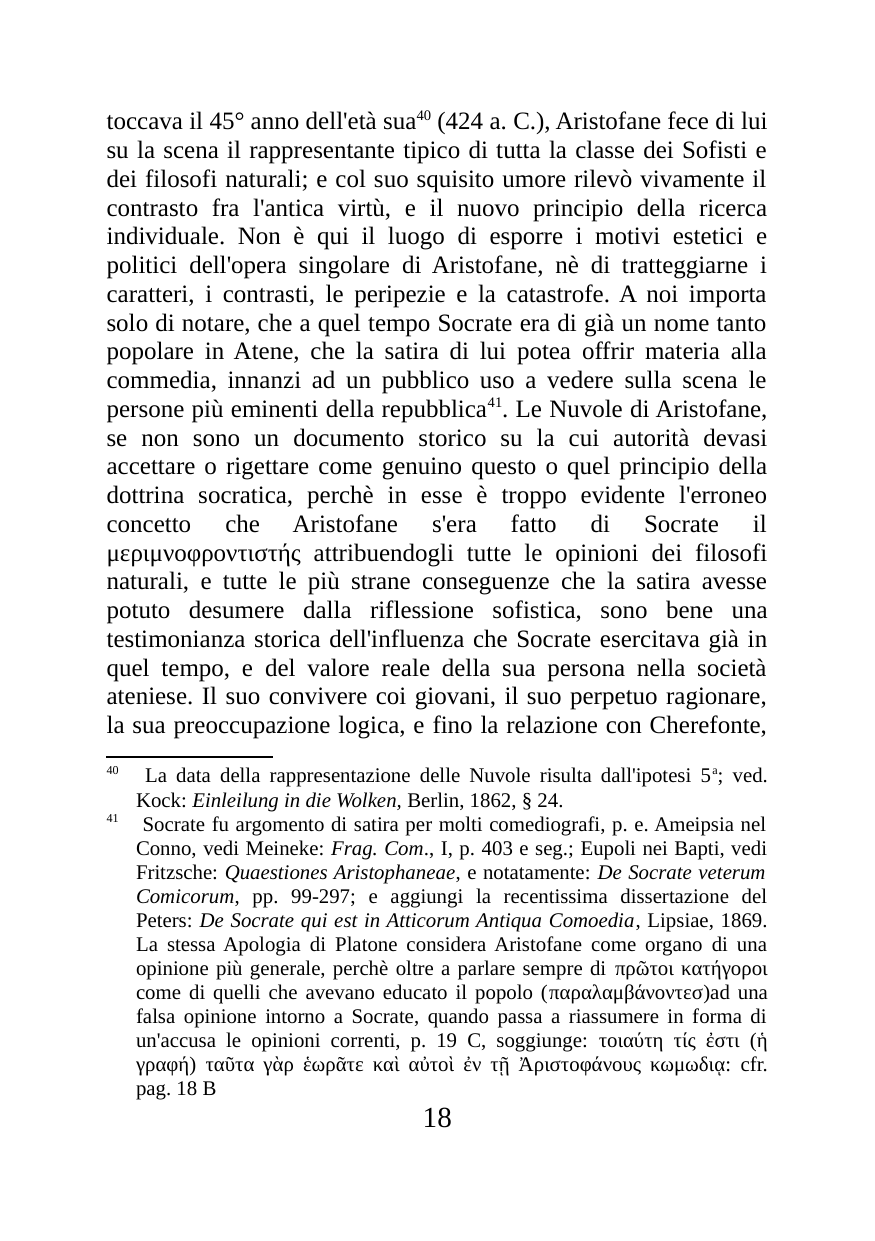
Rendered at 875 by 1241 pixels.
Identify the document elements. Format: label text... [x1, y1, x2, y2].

text toccava il 45° anno dell'età sua (424 a. C.), Aristofane fece di lui su la scena il rappresentante tipico di tutta la classe dei Sofisti e dei filosofi naturali; e col suo squisito umore rilevò vivamente il contrasto fra l'antica virtù, e il nuovo principio della ricerca individuale. Non è qui il luogo di esporre i motivi estetici e politici dell'opera singolare di Aristofane, nè di tratteggiarne i caratteri, i contrasti, le peripezie e la catastrofe. A noi importa solo di notare, che a quel tempo Socrate era di già un nome tanto popolare in Atene, che la satira di lui potea offrir materia alla commedia, innanzi ad un pubblico uso a vedere sulla scena le persone più eminenti della repubblica. Le Nuvole di Aristofane, se non sono un documento storico su la cui autorità devasi accettare o rigettare come genuino questo o quel principio della dottrina socratica, perchè in esse è troppo evidente l'erroneo concetto che Aristofane s'era fatto di Socrate il μεριμνοφροντιστής attribuendogli tutte le opinioni dei filosofi naturali, e tutte le più strane conseguenze che la satira avesse potuto desumere dalla riflessione sofistica, sono bene una testimonianza storica dell'influenza che Socrate esercitava già in quel tempo, e del valore reale della sua persona nella società ateniese. Il suo convivere coi giovani, il suo perpetuo ragionare, la sua preoccupazione logica, e fino la relazione con Cherefonte, [106, 106, 768, 739]
text Socrate fu argomento di satira per molti comediografi, p. e. Ameipsia nel Conno, vedi Meineke: Frag. Com., I, p. 403 e seg.; Eupoli nei Bapti, vedi Fritzsche: Quaestiones Aristophaneae, e notatamente: De Socrate veterum Comicorum, pp. 99-297; e aggiungi la recentissima dissertazione del Peters: De Socrate qui est in Atticorum Antiqua Comoedia, Lipsiae, 1869. La stessa Apologia di Platone considera Aristofane come organo di una opinione più generale, perchè oltre a parlare sempre di πρῶτοι κατήγοροι come di quelli che avevano educato il popolo (παραλαμβάνοντεσ)ad una falsa opinione intorno a Socrate, quando passa a riassumere in forma di un'accusa le opinioni correnti, p. 19 C, soggiunge: τοιαύτη τίς ἐστι (ἡ γραφή) ταῦτα γὰρ ἑωρᾶτε καὶ αὐτοὶ ἐν τῇ Ἀριστοφάνους κωμωδιᾳ: cfr. pag. 18 B [106, 812, 768, 1100]
text La data della rappresentazione delle Nuvole risulta dall'ipotesi 5a; ved. Kock: Einleilung in die Wolken, Berlin, 1862, § 24. [106, 763, 768, 812]
